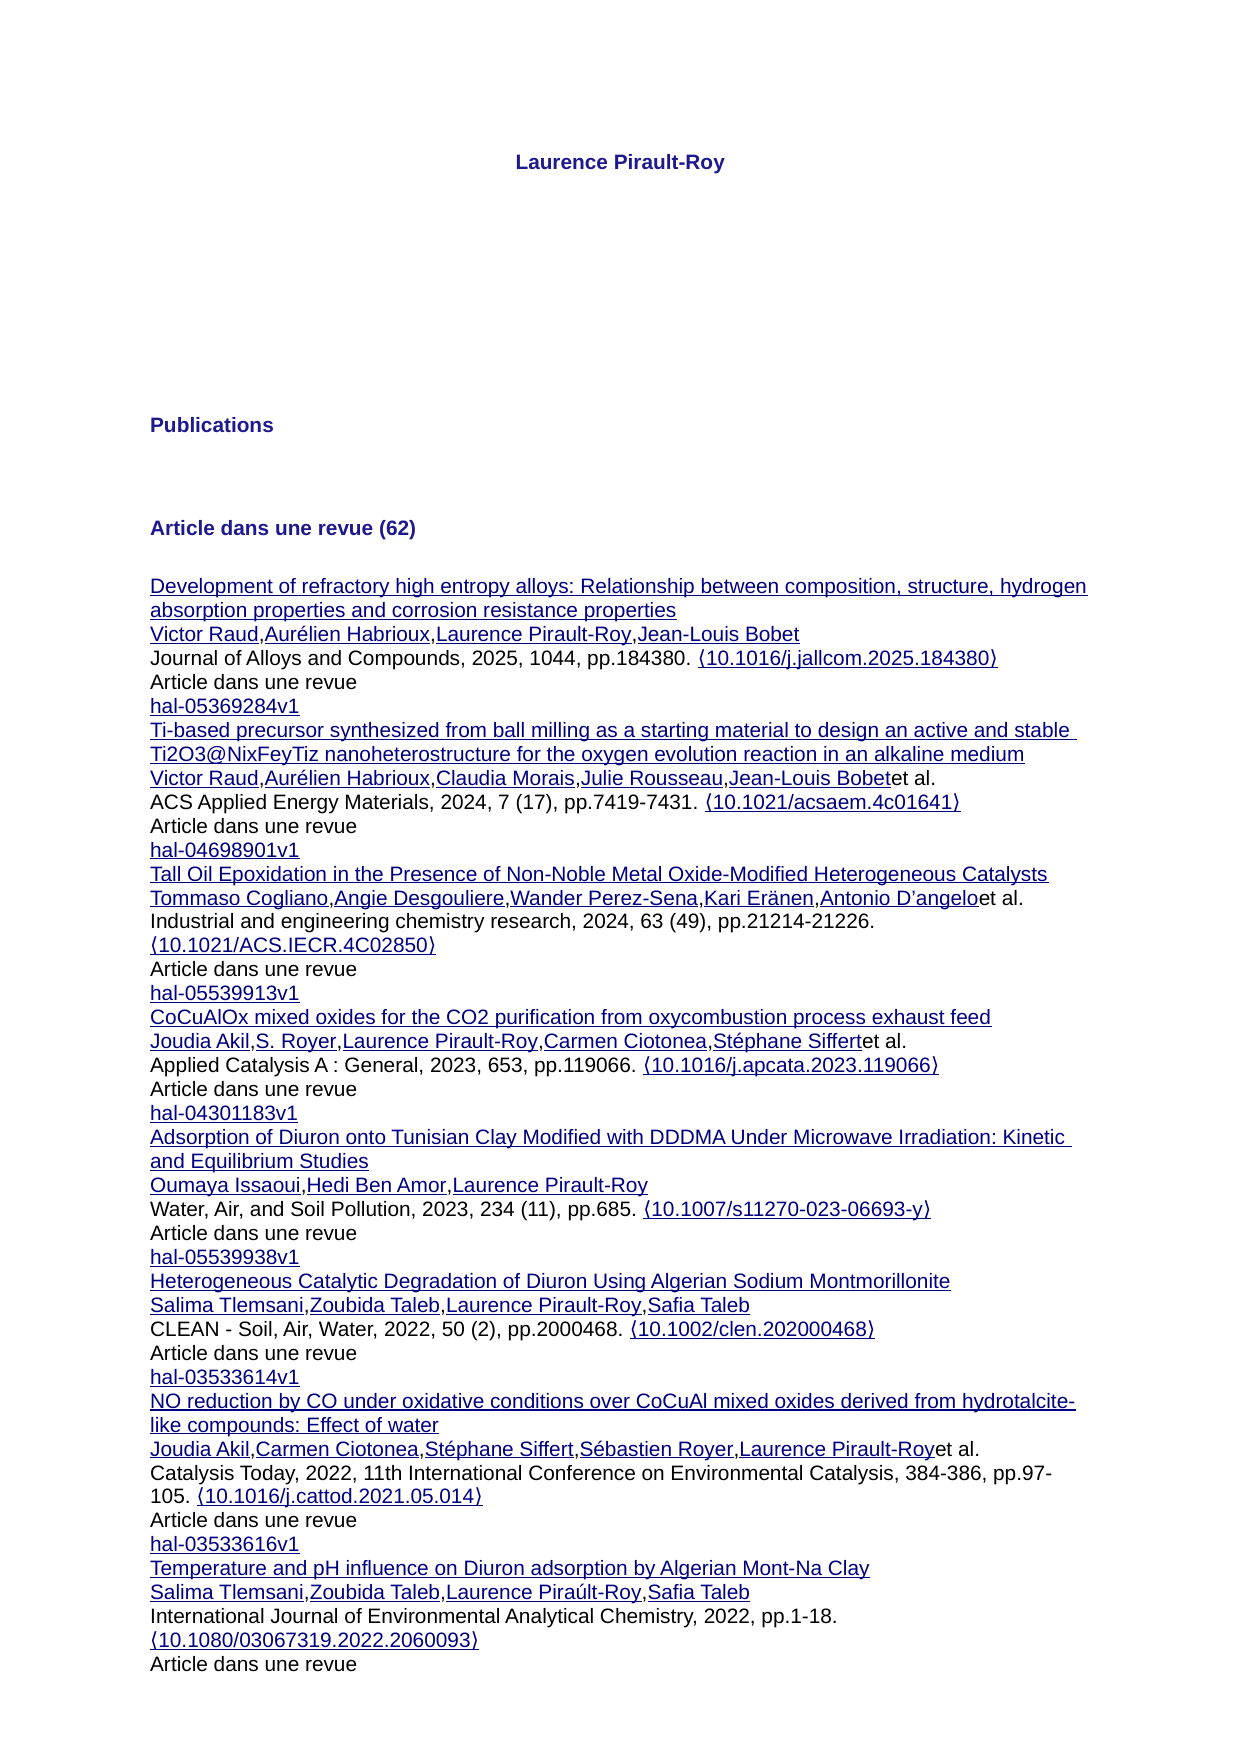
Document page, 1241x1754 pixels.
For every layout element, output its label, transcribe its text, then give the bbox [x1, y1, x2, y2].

table_cell Heterogeneous Catalytic Degradation of Diuron Using Algerian Sodium Montmorillonite Salima Tlemsani,Zoubida Taleb,Laurence Pirault-Roy,Safia Taleb CLEAN - Soil, Air, Water, 2022, 50 (2), pp.2000468. ⟨10.1002/clen.202000468⟩ Article dans une revue hal-03533614v1 [150, 1269, 1090, 1388]
table_cell Tall Oil Epoxidation in the Presence of Non-Noble Metal Oxide-Modified Heterogeneous Catalysts Tommaso Cogliano,Angie Desgouliere,Wander Perez-Sena,Kari Eränen,Antonio D’angeloet al. Industrial and engineering chemistry research, 2024, 63 (49), pp.21214-21226. ⟨10.1021/ACS.IECR.4C02850⟩ Article dans une revue hal-05539913v1 [150, 861, 1090, 1005]
subtitle Laurence Pirault-Roy [150, 150, 1090, 174]
table_cell Temperature and pH influence on Diuron adsorption by Algerian Mont-Na Clay Salima Tlemsani,Zoubida Taleb,Laurence Piraúlt-Roy,Safia Taleb International Journal of Environmental Analytical Chemistry, 2022, pp.1-18. ⟨10.1080/03067319.2022.2060093⟩ Article dans une revue [150, 1556, 1090, 1676]
subtitle Article dans une revue (62) [150, 516, 1090, 539]
table_header Development of refractory high entropy alloys: Relationship between composition, structure, hydrogen absorption properties and corrosion resistance properties Victor Raud,Aurélien Habrioux,Laurence Pirault-Roy,Jean-Louis Bobet Journal of Alloys and Compounds, 2025, 1044, pp.184380. ⟨10.1016/j.jallcom.2025.184380⟩ Article dans une revue hal-05369284v1 [150, 574, 1090, 718]
table_cell NO reduction by CO under oxidative conditions over CoCuAl mixed oxides derived from hydrotalcite-like compounds: Effect of water Joudia Akil,Carmen Ciotonea,Stéphane Siffert,Sébastien Royer,Laurence Pirault-Royet al. Catalysis Today, 2022, 11th International Conference on Environmental Catalysis, 384-386, pp.97-105. ⟨10.1016/j.cattod.2021.05.014⟩ Article dans une revue hal-03533616v1 [150, 1389, 1090, 1556]
subtitle Publications [150, 412, 1090, 436]
table_cell CoCuAlOx mixed oxides for the CO2 purification from oxycombustion process exhaust feed Joudia Akil,S. Royer,Laurence Pirault-Roy,Carmen Ciotonea,Stéphane Siffertet al. Applied Catalysis A : General, 2023, 653, pp.119066. ⟨10.1016/j.apcata.2023.119066⟩ Article dans une revue hal-04301183v1 [150, 1005, 1090, 1125]
table_cell Ti-based precursor synthesized from ball milling as a starting material to design an active and stable Ti2O3@NixFeyTiz nanoheterostructure for the oxygen evolution reaction in an alkaline medium Victor Raud,Aurélien Habrioux,Claudia Morais,Julie Rousseau,Jean-Louis Bobetet al. ACS Applied Energy Materials, 2024, 7 (17), pp.7419-7431. ⟨10.1021/acsaem.4c01641⟩ Article dans une revue hal-04698901v1 [150, 718, 1090, 861]
table_cell Adsorption of Diuron onto Tunisian Clay Modified with DDDMA Under Microwave Irradiation: Kinetic and Equilibrium Studies Oumaya Issaoui,Hedi Ben Amor,Laurence Pirault-Roy Water, Air, and Soil Pollution, 2023, 234 (11), pp.685. ⟨10.1007/s11270-023-06693-y⟩ Article dans une revue hal-05539938v1 [150, 1125, 1090, 1269]
